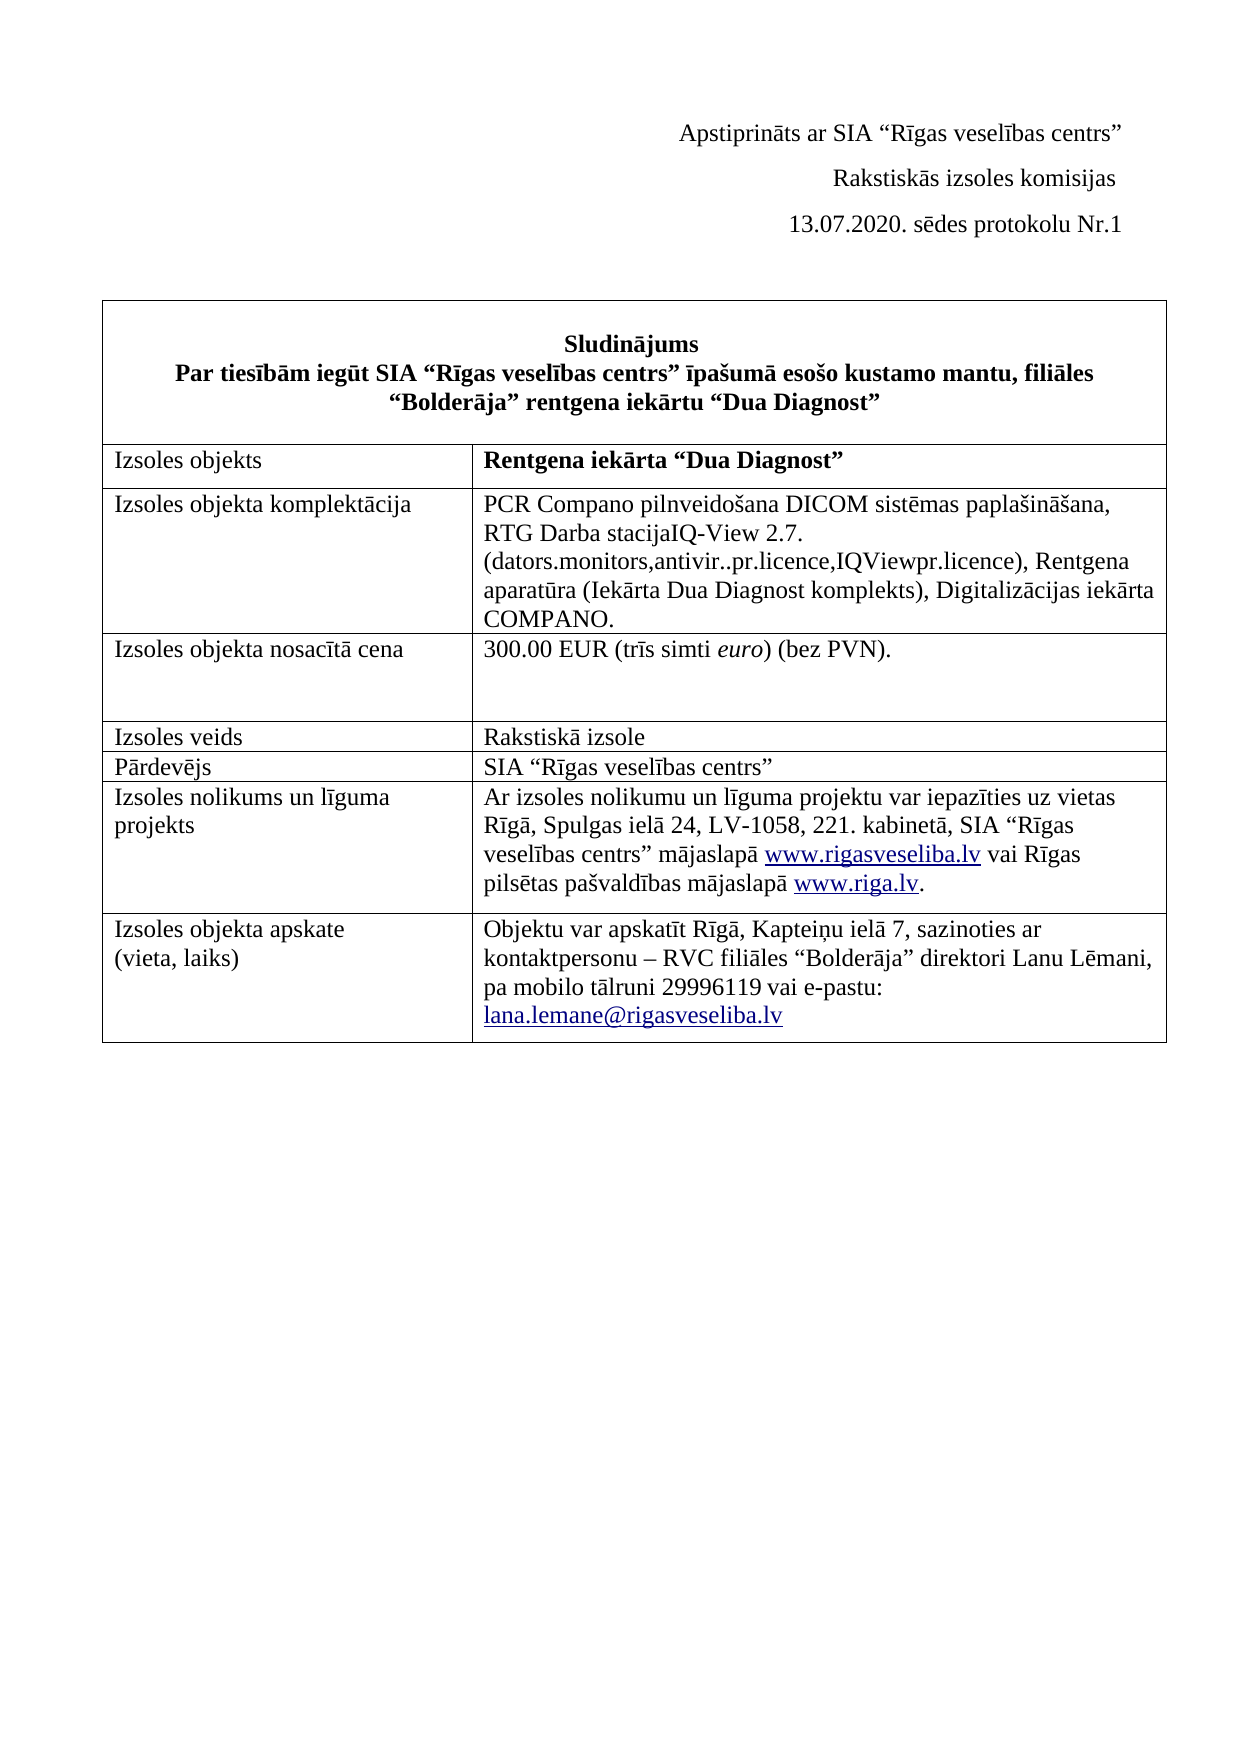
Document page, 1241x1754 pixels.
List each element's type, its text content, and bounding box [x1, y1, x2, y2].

table_cell Ar izsoles nolikumu un līguma projektu var iepazīties uz vietas Rīgā, Spulgas ielā 24, LV-1058, 221. kabinetā, SIA “Rīgas veselības centrs” mājaslapā www.rigasveseliba.lv vai Rīgas pilsētas pašvaldības mājaslapā www.riga.lv. [473, 782, 1166, 913]
table_cell Izsoles nolikums un līguma projekts [103, 782, 472, 913]
table_cell PCR Compano pilnveidošana DICOM sistēmas paplašināšana, RTG Darba stacijaIQ-View 2.7. (dators.monitors,antivir..pr.licence,IQViewpr.licence), Rentgena aparatūra (Iekārta Dua Diagnost komplekts), Digitalizācijas iekārta COMPANO. [473, 489, 1166, 633]
table_cell Izsoles objekts [103, 445, 472, 488]
table_cell Izsoles objekta komplektācija [103, 489, 472, 633]
table_cell Objektu var apskatīt Rīgā, Kapteiņu ielā 7, sazinoties ar kontaktpersonu – RVC filiāles “Bolderāja” direktori Lanu Lēmani, pa mobilo tālruni 29996119 vai e-pastu: lana.lemane@rigasveseliba.lv [473, 914, 1166, 1042]
table_cell SIA “Rīgas veselības centrs” [473, 752, 1166, 781]
text 13.07.2020. sēdes protokolu Nr.1 [177, 209, 1122, 238]
text Apstiprināts ar SIA “Rīgas veselības centrs” [177, 118, 1122, 147]
table_cell Rentgena iekārta “Dua Diagnost” [473, 445, 1166, 488]
table_cell Pārdevējs [103, 752, 472, 781]
table_cell Izsoles objekta nosacītā cena [103, 634, 472, 721]
table_cell 300.00 EUR (trīs simti euro) (bez PVN). [473, 634, 1166, 721]
table_cell Izsoles veids [103, 722, 472, 751]
text Rakstiskās izsoles komisijas [177, 163, 1122, 192]
table_header Sludinājums Par tiesībām iegūt SIA “Rīgas veselības centrs” īpašumā esošo kustamo mantu, filiāles “Bolderāja” rentgena iekārtu “Dua Diagnost” [103, 301, 1166, 444]
table_cell Izsoles objekta apskate (vieta, laiks) [103, 914, 472, 1042]
table_cell Rakstiskā izsole [473, 722, 1166, 751]
